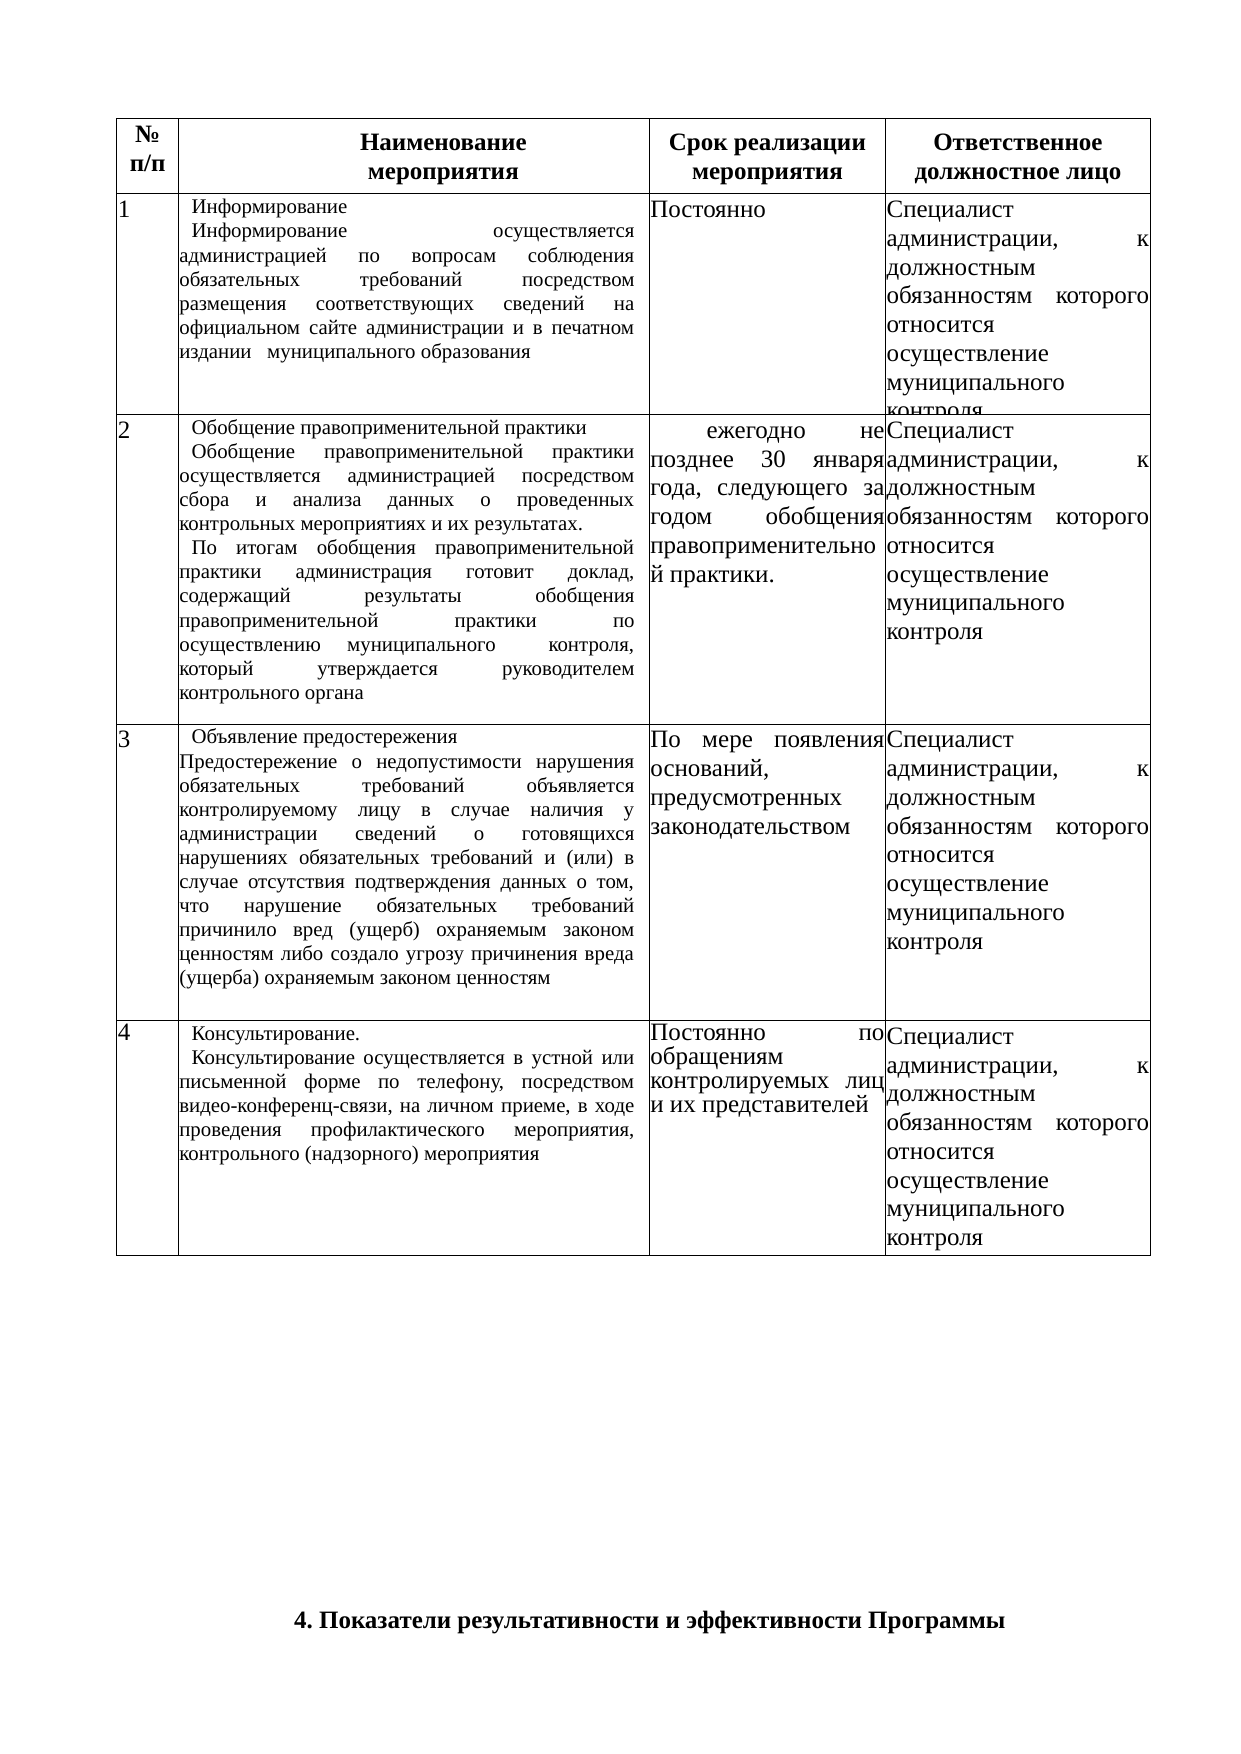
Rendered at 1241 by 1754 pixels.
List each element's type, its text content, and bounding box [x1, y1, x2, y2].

table_cell Объявление предостережения Предостережение о недопустимости нарушения обязательных требований объявляется контролируемому лицу в случае наличия у администрации сведений о готовящихся нарушениях обязательных требований и (или) в случае отсутствия подтверждения данных о том, что нарушение обязательных требований причинило вред (ущерб) охраняемым законом ценностям либо создало угрозу причинения вреда (ущерба) охраняемым законом ценностям [179, 725, 649, 1020]
table_header Наименование мероприятия [179, 119, 649, 193]
table_cell Обобщение правоприменительной практики Обобщение правоприменительной практики осуществляется администрацией посредством сбора и анализа данных о проведенных контрольных мероприятиях и их результатах. По итогам обобщения правоприменительной практики администрация готовит доклад, содержащий результаты обобщения правоприменительной практики по осуществлению муниципального контроля, который утверждается руководителем контрольного органа [179, 415, 649, 723]
text 4. Показатели результативности и эффективности Программы [118, 1605, 1122, 1634]
table_header № п/п [117, 119, 178, 193]
table_cell Информирование Информирование осуществляется администрацией по вопросам соблюдения обязательных требований посредством размещения соответствующих сведений на официальном сайте администрации и в печатном издании муниципального образования [179, 194, 649, 414]
table_header Ответственное должностное лицо [886, 119, 1150, 193]
table_cell 4 [117, 1021, 178, 1255]
table_cell 1 [117, 194, 178, 414]
table_cell Специалист администрации, к должностным обязанностям которого относится осуществление муниципального контроля [886, 415, 1150, 723]
table_cell Специалист администрации, к должностным обязанностям которого относится осуществление муниципального контроля [886, 194, 1150, 414]
table_cell Постоянно по обращениям контролируемых лиц и их представителей [650, 1021, 885, 1255]
table_cell ежегодно не позднее 30 января года, следующего за годом обобщения правоприменительной практики. [650, 415, 885, 723]
table_cell Специалист администрации, к должностным обязанностям которого относится осуществление муниципального контроля [886, 725, 1150, 1020]
table_header Срок реализации мероприятия [650, 119, 885, 193]
table_cell Постоянно [650, 194, 885, 414]
table_cell По мере появления оснований, предусмотренных законодательством [650, 725, 885, 1020]
table_cell Консультирование. Консультирование осуществляется в устной или письменной форме по телефону, посредством видео-конференц-связи, на личном приеме, в ходе проведения профилактического мероприятия, контрольного (надзорного) мероприятия [179, 1021, 649, 1255]
table_cell Специалист администрации, к должностным обязанностям которого относится осуществление муниципального контроля [886, 1021, 1150, 1255]
table_cell 2 [117, 415, 178, 723]
table_cell 3 [117, 725, 178, 1020]
